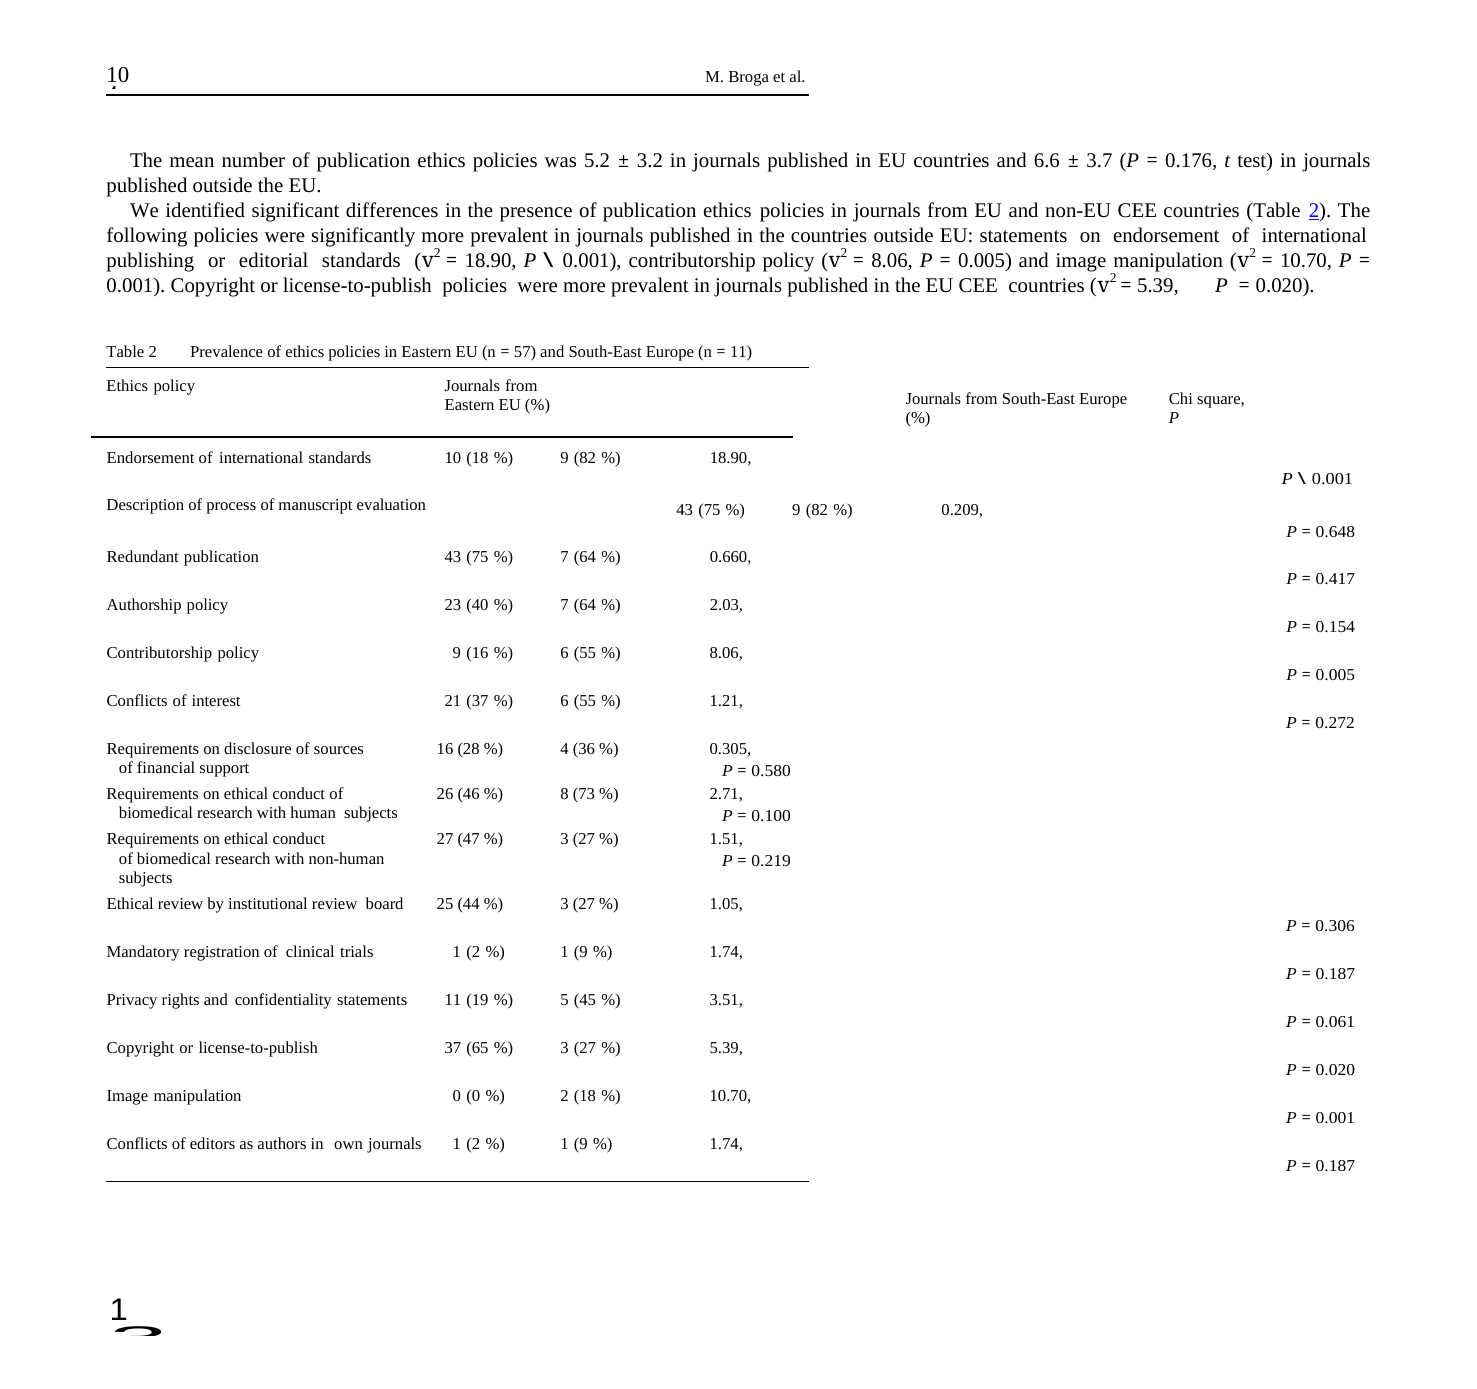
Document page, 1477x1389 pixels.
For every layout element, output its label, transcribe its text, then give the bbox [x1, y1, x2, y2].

text Image manipulation 0 (0 %) 2 (18 %) 10.70, [106, 1086, 1383, 1105]
table_cell 3 (27 %) [537, 827, 665, 892]
text Journals from South-East Europe (%) [905, 388, 1146, 427]
text P = 0.417 [89, 567, 1355, 589]
text Chi square, [1169, 388, 1383, 408]
text Contributorship policy 9 (16 %) 6 (55 %) 8.06, [106, 643, 1383, 662]
text P = 0.005 [89, 662, 1355, 685]
text P \ 0.001 [89, 467, 1353, 489]
text P = 0.272 [89, 710, 1354, 733]
table_header 4 (36 %) [537, 741, 665, 782]
text We identified significant differences in the presence of publication ethics policies in journals from EU and non-EU CEE countries (Table 2). The following policies were significantly more prevalent in journals published in the countries outside EU: statements on endorsement of international publishing or editorial standards (v2 = 18.90, P \ 0.001), contributorship policy (v2 = 8.06, P = 0.005) and image manipulation (v2 = 10.70, P = 0.001). Copyright or license-to-publish policies were more prevalent in journals published in the EU CEE countries (v2 = 5.39, P = 0.020). [106, 198, 1370, 298]
text Endorsement of international standards 10 (18 %) 9 (82 %) 18.90, [106, 447, 1383, 467]
text Conflicts of editors as authors in own journals 1 (2 %) 1 (9 %) 1.74, [106, 1133, 1383, 1153]
text The mean number of publication ethics policies was 5.2 ± 3.2 in journals published in EU countries and 6.6 ± 3.7 (P = 0.176, t test) in journals published outside the EU. [106, 145, 1370, 197]
table_cell 8 (73 %) [537, 782, 665, 827]
table_cell 26 (46 %) [425, 782, 537, 827]
table_header 16 (28 %) [425, 741, 537, 782]
table_cell 27 (47 %) [425, 827, 537, 892]
text 43 (75 %) 9 (82 %) 0.209, [676, 499, 1383, 519]
text P = 0.306 [89, 914, 1354, 936]
table_cell 25 (44 %) [425, 892, 537, 913]
text Conflicts of interest 21 (37 %) 6 (55 %) 1.21, [106, 691, 1383, 710]
table_header 0.305, P = 0.580 [665, 741, 798, 782]
text Authorship policy 23 (40 %) 7 (64 %) 2.03, [106, 595, 1383, 614]
text Copyright or license-to-publish 37 (65 %) 3 (27 %) 5.39, [106, 1038, 1383, 1057]
text P = 0.187 [89, 1153, 1354, 1176]
text Redundant publication 43 (75 %) 7 (64 %) 0.660, [106, 547, 1383, 566]
table_cell 3 (27 %) [537, 892, 665, 913]
table_cell Requirements on ethical conduct of biomedical research with non-human subjects [101, 827, 425, 892]
text Description of process of manuscript evaluation [106, 494, 589, 514]
table_cell 2.71, P = 0.100 [665, 782, 798, 827]
table_cell Requirements on ethical conduct of biomedical research with human subjects [101, 782, 425, 827]
text P [1169, 408, 1383, 427]
text P = 0.020 [89, 1057, 1354, 1080]
text Ethics policy Journals from [106, 375, 883, 394]
text Eastern EU (%) [444, 395, 868, 414]
text P = 0.154 [89, 614, 1355, 637]
text P = 0.187 [89, 962, 1354, 984]
text Privacy rights and confidentiality statements 11 (19 %) 5 (45 %) 3.51, [106, 990, 1383, 1009]
text Mandatory registration of clinical trials 1 (2 %) 1 (9 %) 1.74, [106, 942, 1383, 961]
text P = 0.061 [89, 1009, 1354, 1032]
table_cell Ethical review by institutional review board [101, 892, 425, 913]
text Table 2 Prevalence of ethics policies in Eastern EU (n = 57) and South-East Europe (n = 11) [106, 339, 1383, 362]
table_header Requirements on disclosure of sources of financial support [101, 741, 425, 782]
text P = 0.001 [89, 1105, 1354, 1128]
table_cell 1.05, [665, 892, 798, 913]
text P = 0.648 [659, 519, 1355, 542]
table_cell 1.51, P = 0.219 [665, 827, 798, 892]
